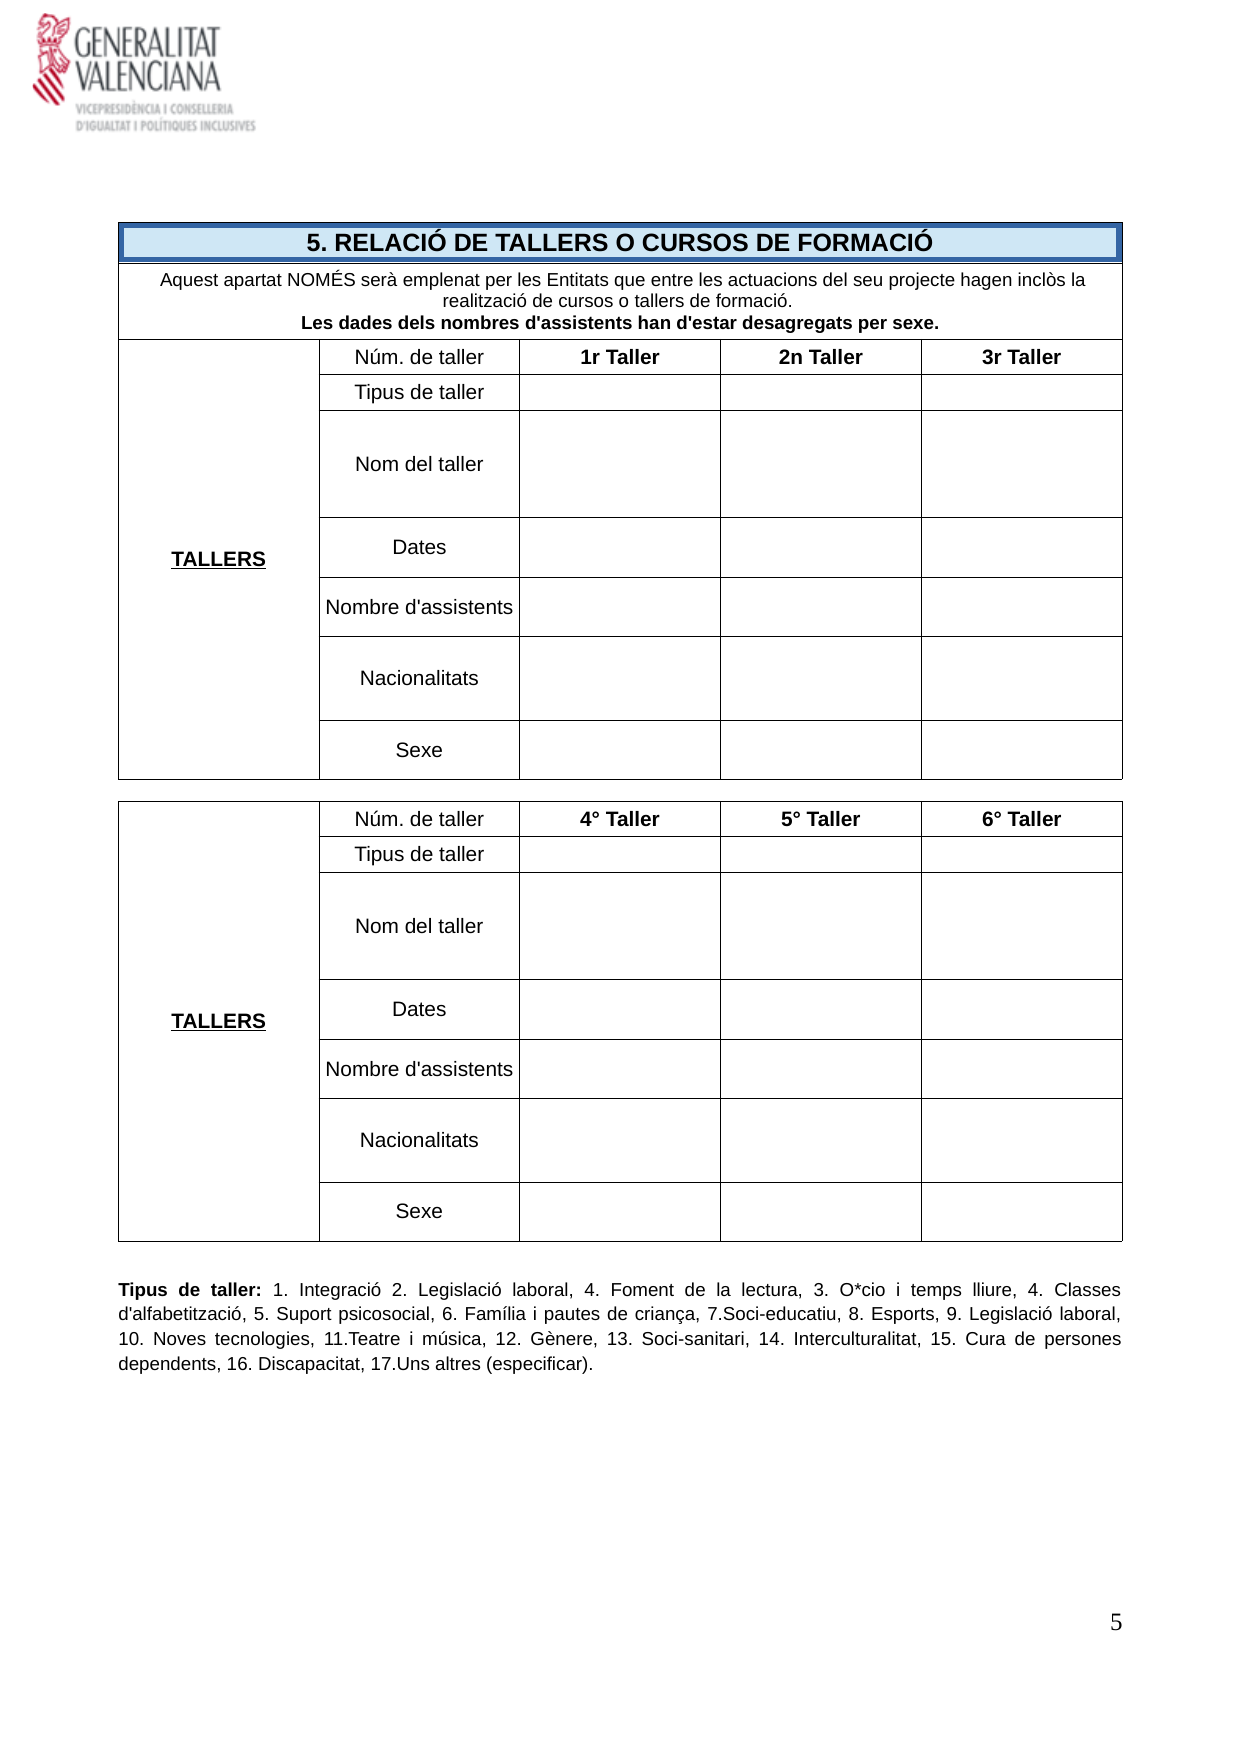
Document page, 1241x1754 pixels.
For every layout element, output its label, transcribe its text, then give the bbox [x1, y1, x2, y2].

table_header 6° Taller [922, 802, 1122, 836]
table_cell [520, 1099, 720, 1182]
table_header Núm. de taller [320, 802, 519, 836]
table_cell [520, 721, 720, 779]
table_cell [721, 578, 921, 636]
table_cell [922, 578, 1122, 636]
table_cell [721, 411, 921, 517]
table_cell Sexe [320, 721, 519, 779]
table_cell Nom del taller [320, 873, 519, 979]
table_cell [922, 837, 1122, 872]
table_cell TALLERS [119, 340, 319, 779]
table_cell [922, 873, 1122, 979]
table_cell [721, 518, 921, 577]
table_cell [520, 1183, 720, 1241]
table_cell [922, 411, 1122, 517]
table_cell 2n Taller [721, 340, 921, 374]
table_cell 1r Taller [520, 340, 720, 374]
table_cell [520, 375, 720, 410]
table_header 4° Taller [520, 802, 720, 836]
table_cell Núm. de taller [320, 340, 519, 374]
table_cell [520, 518, 720, 577]
table_cell [922, 980, 1122, 1039]
table_cell [922, 721, 1122, 779]
table_cell [721, 1040, 921, 1098]
table_cell Sexe [320, 1183, 519, 1241]
table_cell [520, 578, 720, 636]
table_cell Nom del taller [320, 411, 519, 517]
table_cell Dates [320, 518, 519, 577]
table_cell [721, 1183, 921, 1241]
table_cell 3r Taller [922, 340, 1122, 374]
table_cell [520, 873, 720, 979]
table_cell [922, 637, 1122, 719]
table_cell Aquest apartat NOMÉS serà emplenat per les Entitats que entre les actuacions del seu projecte hagen inclòs la realització de cursos o tallers de formació. Les dades dels nombres d'assistents han d'estar desagregats per sexe. [119, 264, 1122, 339]
table_cell [721, 721, 921, 779]
table_cell [721, 1099, 921, 1182]
table_cell [721, 837, 921, 872]
table_cell [721, 637, 921, 719]
table_cell Dates [320, 980, 519, 1039]
table_cell [520, 411, 720, 517]
table_cell [922, 1099, 1122, 1182]
table_cell [520, 837, 720, 872]
table_cell [721, 980, 921, 1039]
table_cell [520, 980, 720, 1039]
table_cell Nacionalitats [320, 1099, 519, 1182]
table_cell [922, 518, 1122, 577]
table_header TALLERS [119, 802, 319, 1241]
table_cell Nombre d'assistents [320, 1040, 519, 1098]
table_cell [721, 873, 921, 979]
table_cell [922, 1040, 1122, 1098]
table_cell [922, 1183, 1122, 1241]
table_header 5° Taller [721, 802, 921, 836]
picture [32, 13, 267, 145]
text Tipus de taller: 1. Integració 2. Legislació laboral, 4. Foment de la lectura, 3. O*cio i temps lliure, 4. Classes d'alfabetització, 5. Suport psicosocial, 6. Família i pautes de criança, 7.Soci-educatiu, 8. Esports, 9. Legislació laboral, 10. Noves tecnologies, 11.Teatre i música, 12. Gènere, 13. Soci-sanitari, 14. Interculturalitat, 15. Cura de persones dependents, 16. Discapacitat, 17.Uns altres (especificar). [118, 1278, 1122, 1374]
table_cell [922, 375, 1122, 410]
table_cell Tipus de taller [320, 837, 519, 872]
table_cell Nacionalitats [320, 637, 519, 719]
table_cell Nombre d'assistents [320, 578, 519, 636]
table_header 5. RELACIÓ DE TALLERS O CURSOS DE FORMACIÓ [119, 223, 1122, 262]
table_cell [520, 1040, 720, 1098]
table_cell [721, 375, 921, 410]
table_cell Tipus de taller [320, 375, 519, 410]
table_cell [520, 637, 720, 719]
